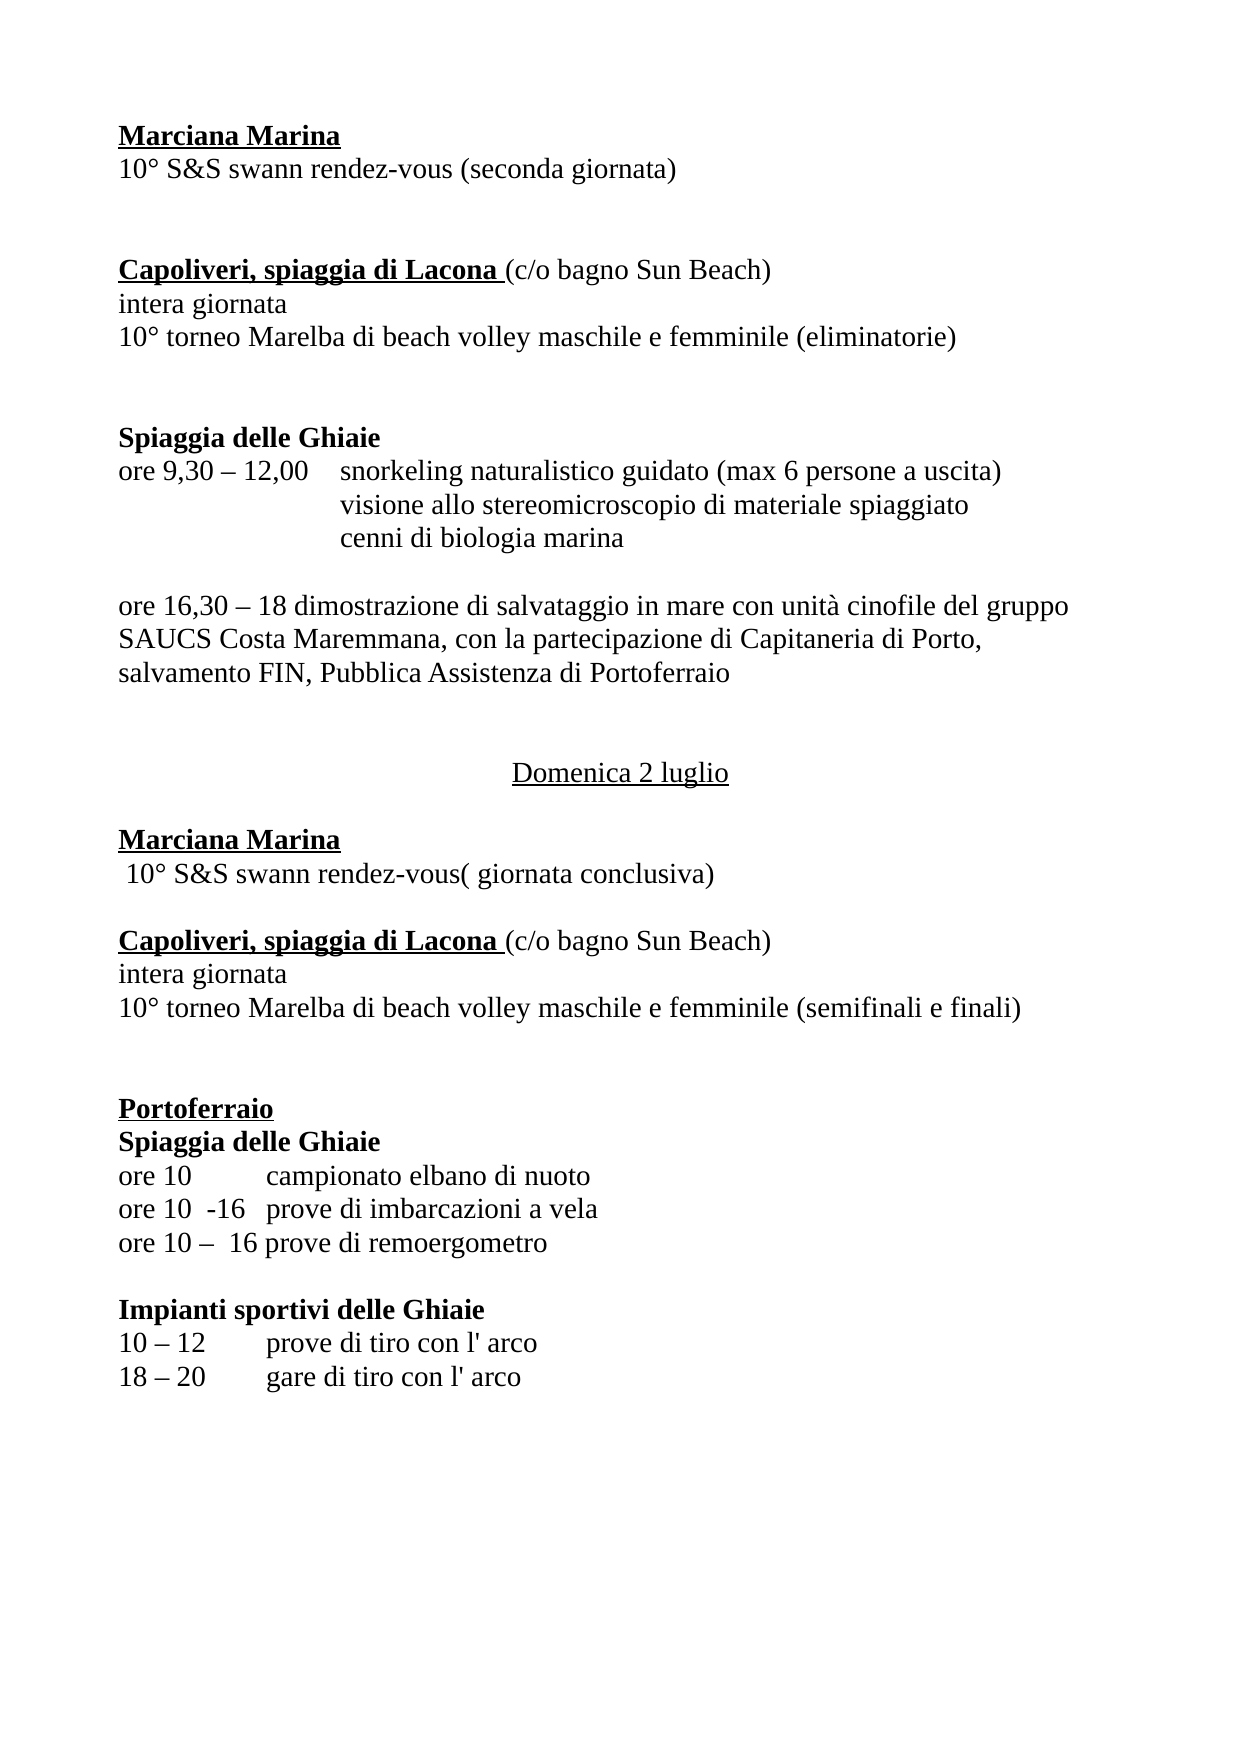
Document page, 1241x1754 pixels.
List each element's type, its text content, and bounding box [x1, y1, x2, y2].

text Domenica 2 luglio [118, 755, 1122, 789]
text 10° torneo Marelba di beach volley maschile e femminile (semifinali e finali) [118, 990, 1122, 1024]
text Spiaggia delle Ghiaie [118, 1124, 1122, 1158]
text 10° S&S swann rendez-vous (seconda giornata) [118, 152, 1122, 185]
text 10 – 12 prove di tiro con l' arco [118, 1326, 1122, 1359]
text ore 10 – 16 prove di remoergometro [118, 1225, 1122, 1258]
text Marciana Marina [118, 118, 1122, 152]
text Marciana Marina [118, 822, 1122, 856]
text 10° S&S swann rendez-vous( giornata conclusiva) [118, 856, 1122, 889]
text intera giornata [118, 957, 1122, 990]
text 18 – 20 gare di tiro con l' arco [118, 1359, 1122, 1393]
text Impianti sportivi delle Ghiaie [118, 1292, 1122, 1326]
text visione allo stereomicroscopio di materiale spiaggiato [118, 487, 1122, 521]
text Capoliveri, spiaggia di Lacona (c/o bagno Sun Beach) [118, 252, 1122, 286]
text 10° torneo Marelba di beach volley maschile e femminile (eliminatorie) [118, 319, 1122, 353]
text ore 10 -16 prove di imbarcazioni a vela [118, 1191, 1122, 1225]
text Spiaggia delle Ghiaie [118, 420, 1122, 453]
text Portoferraio [118, 1091, 1122, 1124]
text ore 16,30 – 18 dimostrazione di salvataggio in mare con unità cinofile del gruppo SAUCS Costa Maremmana, con la partecipazione di Capitaneria di Porto, salvamento FIN, Pubblica Assistenza di Portoferraio [118, 588, 1122, 688]
text ore 9,30 – 12,00 snorkeling naturalistico guidato (max 6 persone a uscita) [118, 453, 1122, 487]
text Capoliveri, spiaggia di Lacona (c/o bagno Sun Beach) [118, 923, 1122, 957]
text cenni di biologia marina [118, 521, 1122, 554]
text ore 10 campionato elbano di nuoto [118, 1158, 1122, 1191]
text intera giornata [118, 286, 1122, 319]
